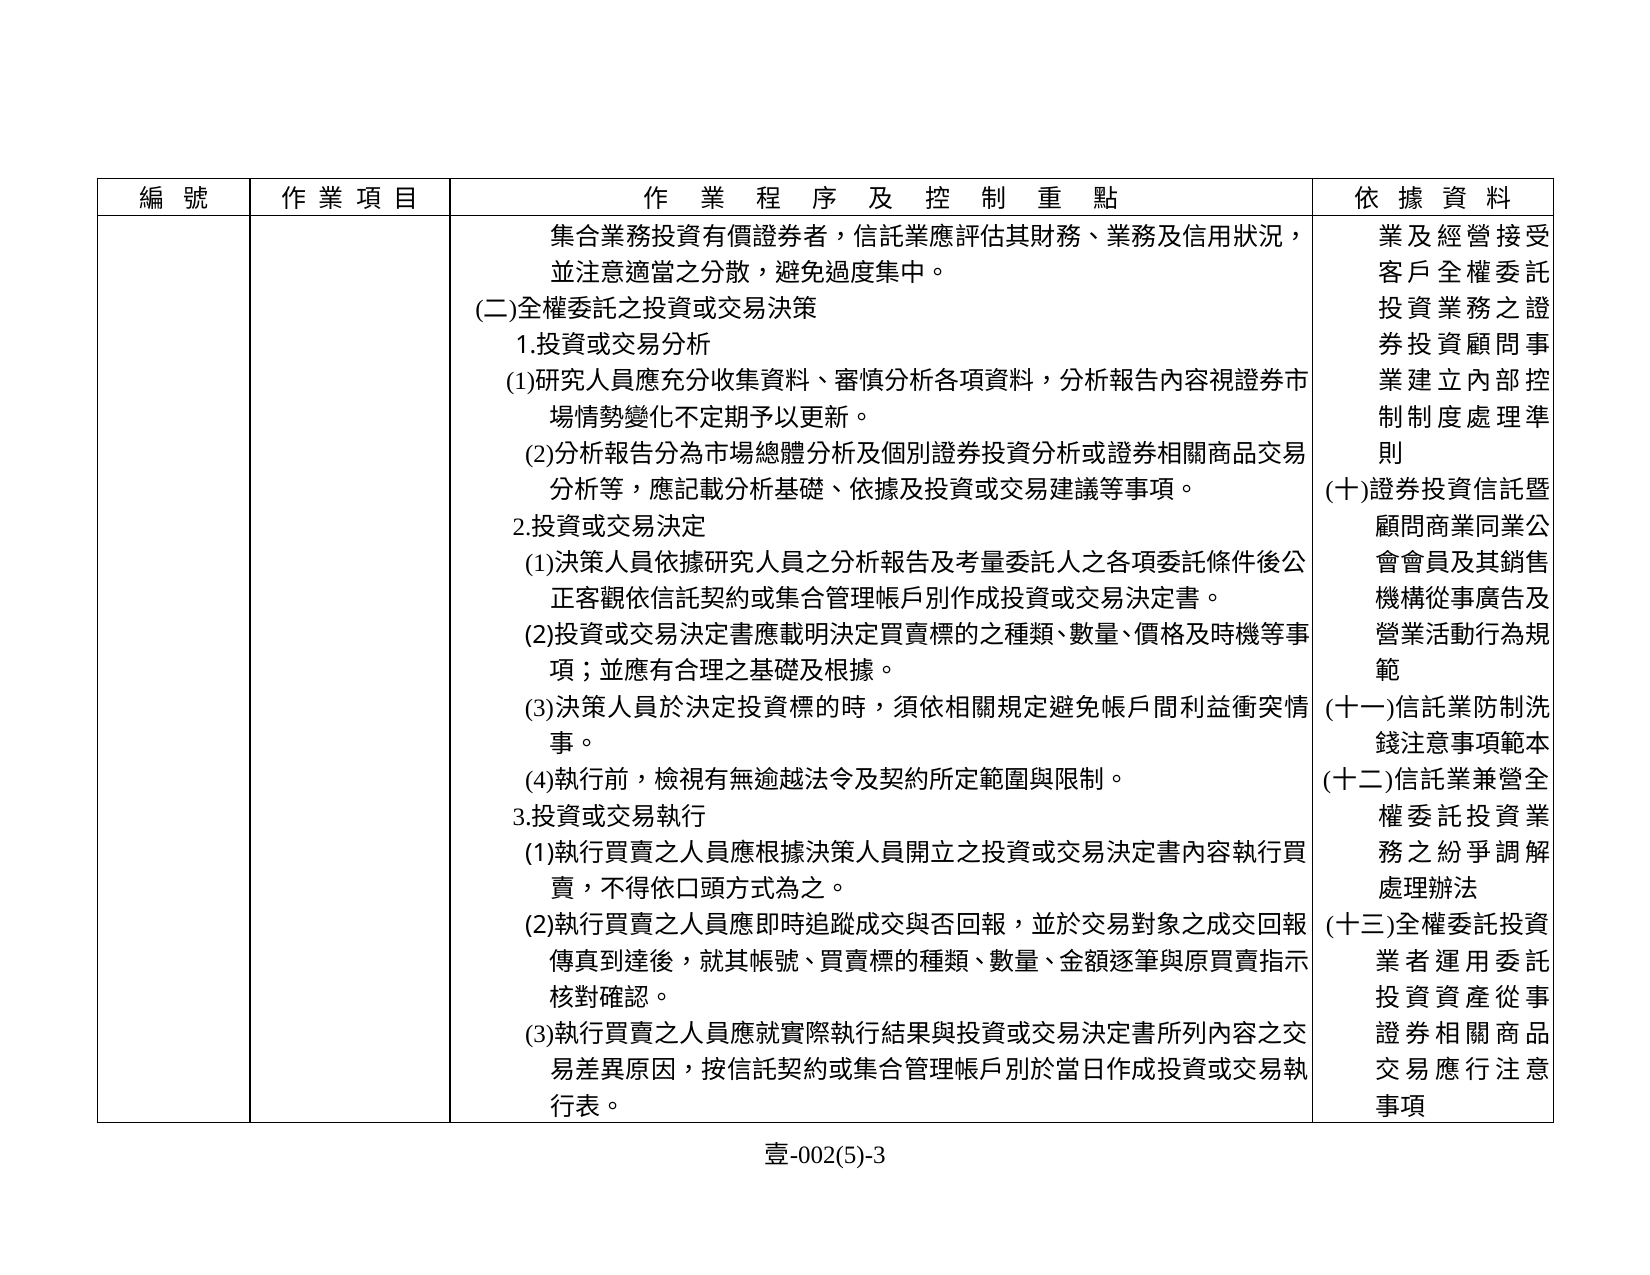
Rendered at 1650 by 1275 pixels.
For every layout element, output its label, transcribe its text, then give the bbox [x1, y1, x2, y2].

table_header 作 業 程 序 及 控 制 重 點 [451, 179, 1312, 215]
table_cell 業及經營接受客戶全權委託投資業務之證券投資顧問事業建立內部控制制度處理準則 (十)證券投資信託暨顧問商業同業公會會員及其銷售機構從事廣告及營業活動行為規範 (十一)信託業防制洗錢注意事項範本 (十二)信託業兼營全權委託投資業務之紛爭調解處理辦法 (十三)全權委託投資業者運用委託投資資產從事證券相關商品交易應行注意事項 [1313, 216, 1553, 1122]
table_cell [251, 216, 449, 1122]
table_cell [98, 216, 249, 1122]
table_header 作 業 項 目 [251, 179, 449, 215]
table_cell 集合業務投資有價證券者，信託業應評估其財務、業務及信用狀況，並注意適當之分散，避免過度集中。 (二)全權委託之投資或交易決策 1.投資或交易分析 (1)研究人員應充分收集資料、審慎分析各項資料，分析報告內容視證券市場情勢變化不定期予以更新。 (2)分析報告分為市場總體分析及個別證券投資分析或證券相關商品交易分析等，應記載分析基礎、依據及投資或交易建議等事項。 2.投資或交易決定 (1)決策人員依據研究人員之分析報告及考量委託人之各項委託條件後公正客觀依信託契約或集合管理帳戶別作成投資或交易決定書。 (2)投資或交易決定書應載明決定買賣標的之種類、數量、價格及時機等事項；並應有合理之基礎及根據。 (3)決策人員於決定投資標的時，須依相關規定避免帳戶間利益衝突情事。 (4)執行前，檢視有無逾越法令及契約所定範圍與限制。 3.投資或交易執行 (1)執行買賣之人員應根據決策人員開立之投資或交易決定書內容執行買賣，不得依口頭方式為之。 (2)執行買賣之人員應即時追蹤成交與否回報，並於交易對象之成交回報傳真到達後，就其帳號、買賣標的種類、數量、金額逐筆與原買賣指示核對確認。 (3)執行買賣之人員應就實際執行結果與投資或交易決定書所列內容之交易差異原因，按信託契約或集合管理帳戶別於當日作成投資或交易執行表。 [451, 216, 1312, 1122]
table_header 依 據 資 料 [1313, 179, 1553, 215]
table_header 編 號 [98, 179, 249, 215]
